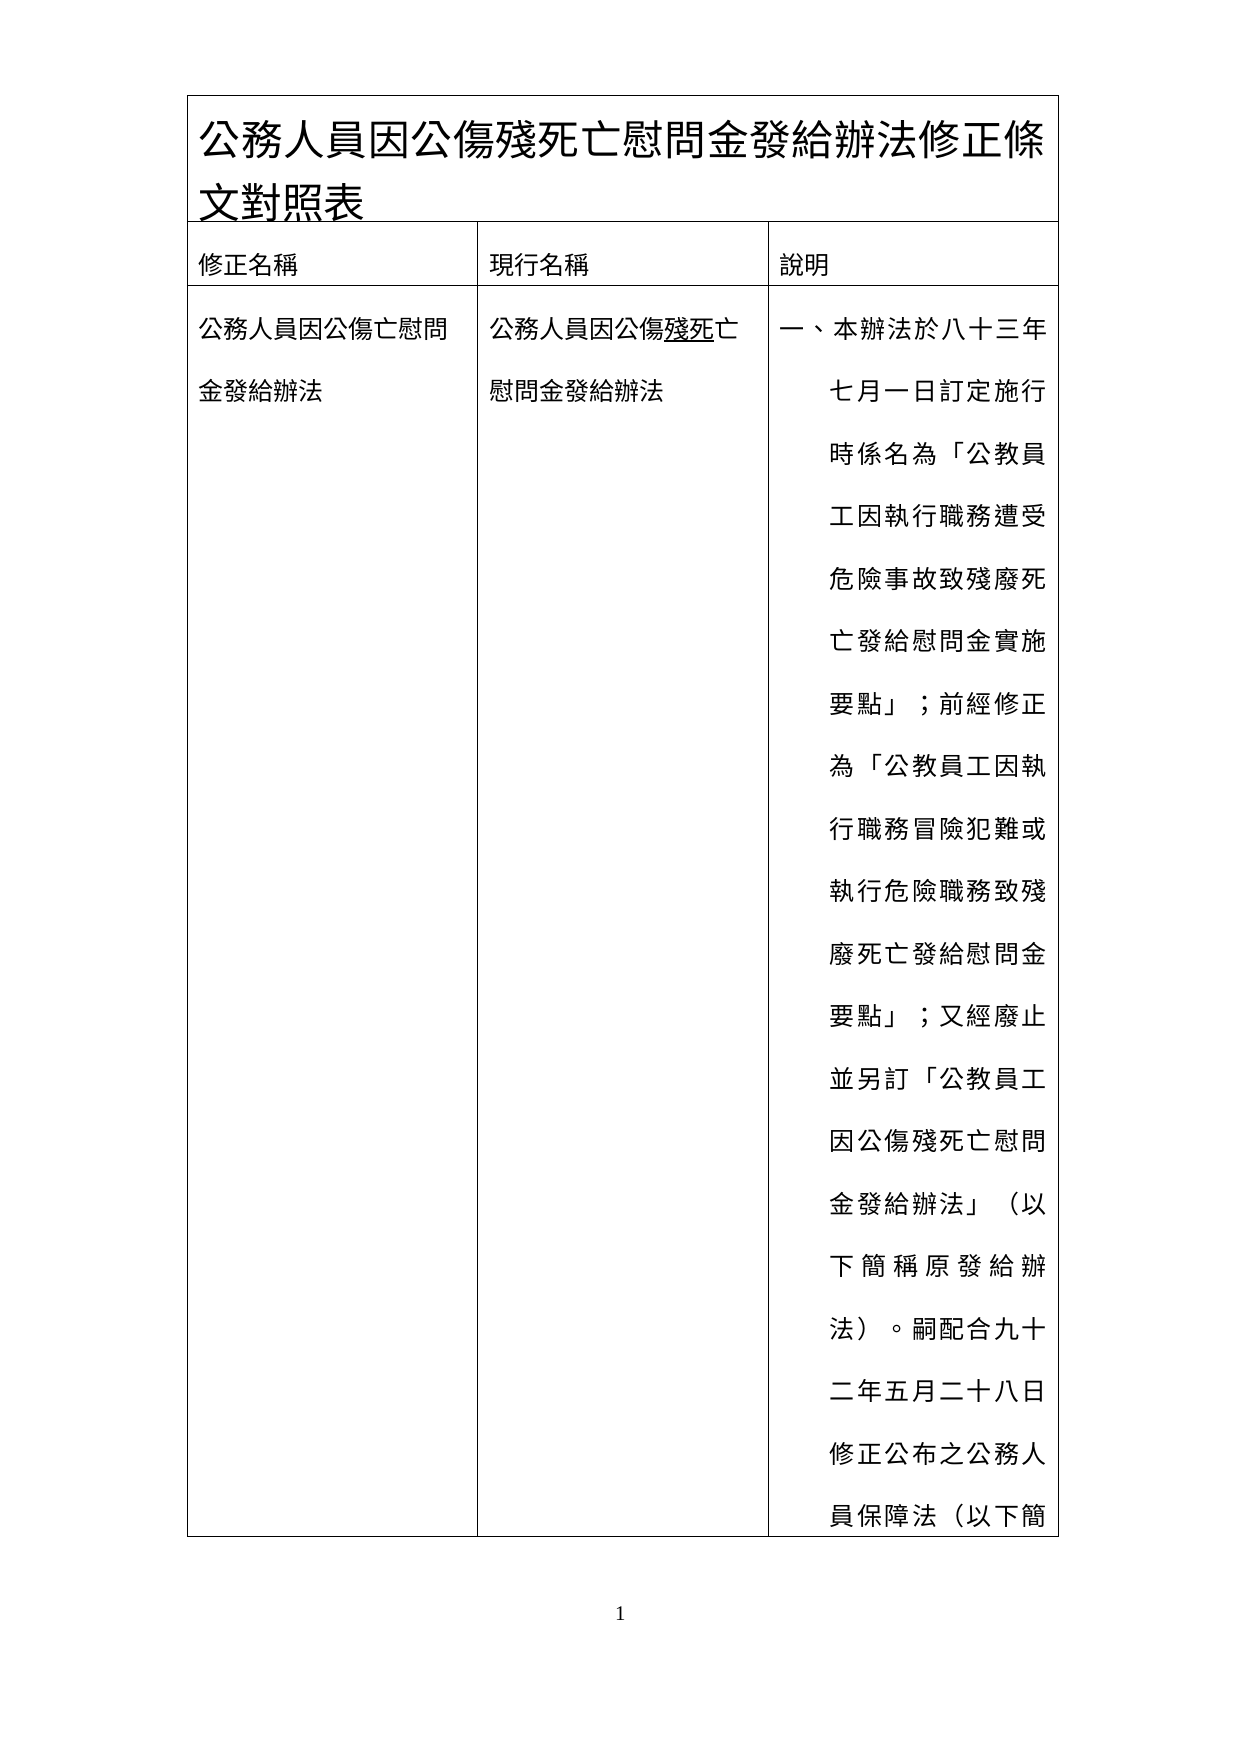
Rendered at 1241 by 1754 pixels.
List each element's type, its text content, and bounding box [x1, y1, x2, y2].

table_cell 說明 [769, 222, 1058, 284]
table_header 公務人員因公傷殘死亡慰問金發給辦法修正條文對照表 [188, 96, 1058, 221]
table_cell 公務人員因公傷殘死亡慰問金發給辦法 [478, 286, 768, 1536]
table_cell 公務人員因公傷亡慰問金發給辦法 [188, 286, 477, 1536]
table_cell 一、本辦法於八十三年七月一日訂定施行時係名為「公教員工因執行職務遭受危險事故致殘廢死亡發給慰問金實施要點」；前經修正為「公教員工因執行職務冒險犯難或執行危險職務致殘廢死亡發給慰問金要點」；又經廢止並另訂「公教員工因公傷殘死亡慰問金發給辦法」（以下簡稱原發給辦法）。嗣配合九十二年五月二十八日修正公布之公務人員保障法（以下簡 [769, 286, 1058, 1536]
table_cell 修正名稱 [188, 222, 477, 284]
table_cell 現行名稱 [478, 222, 768, 284]
